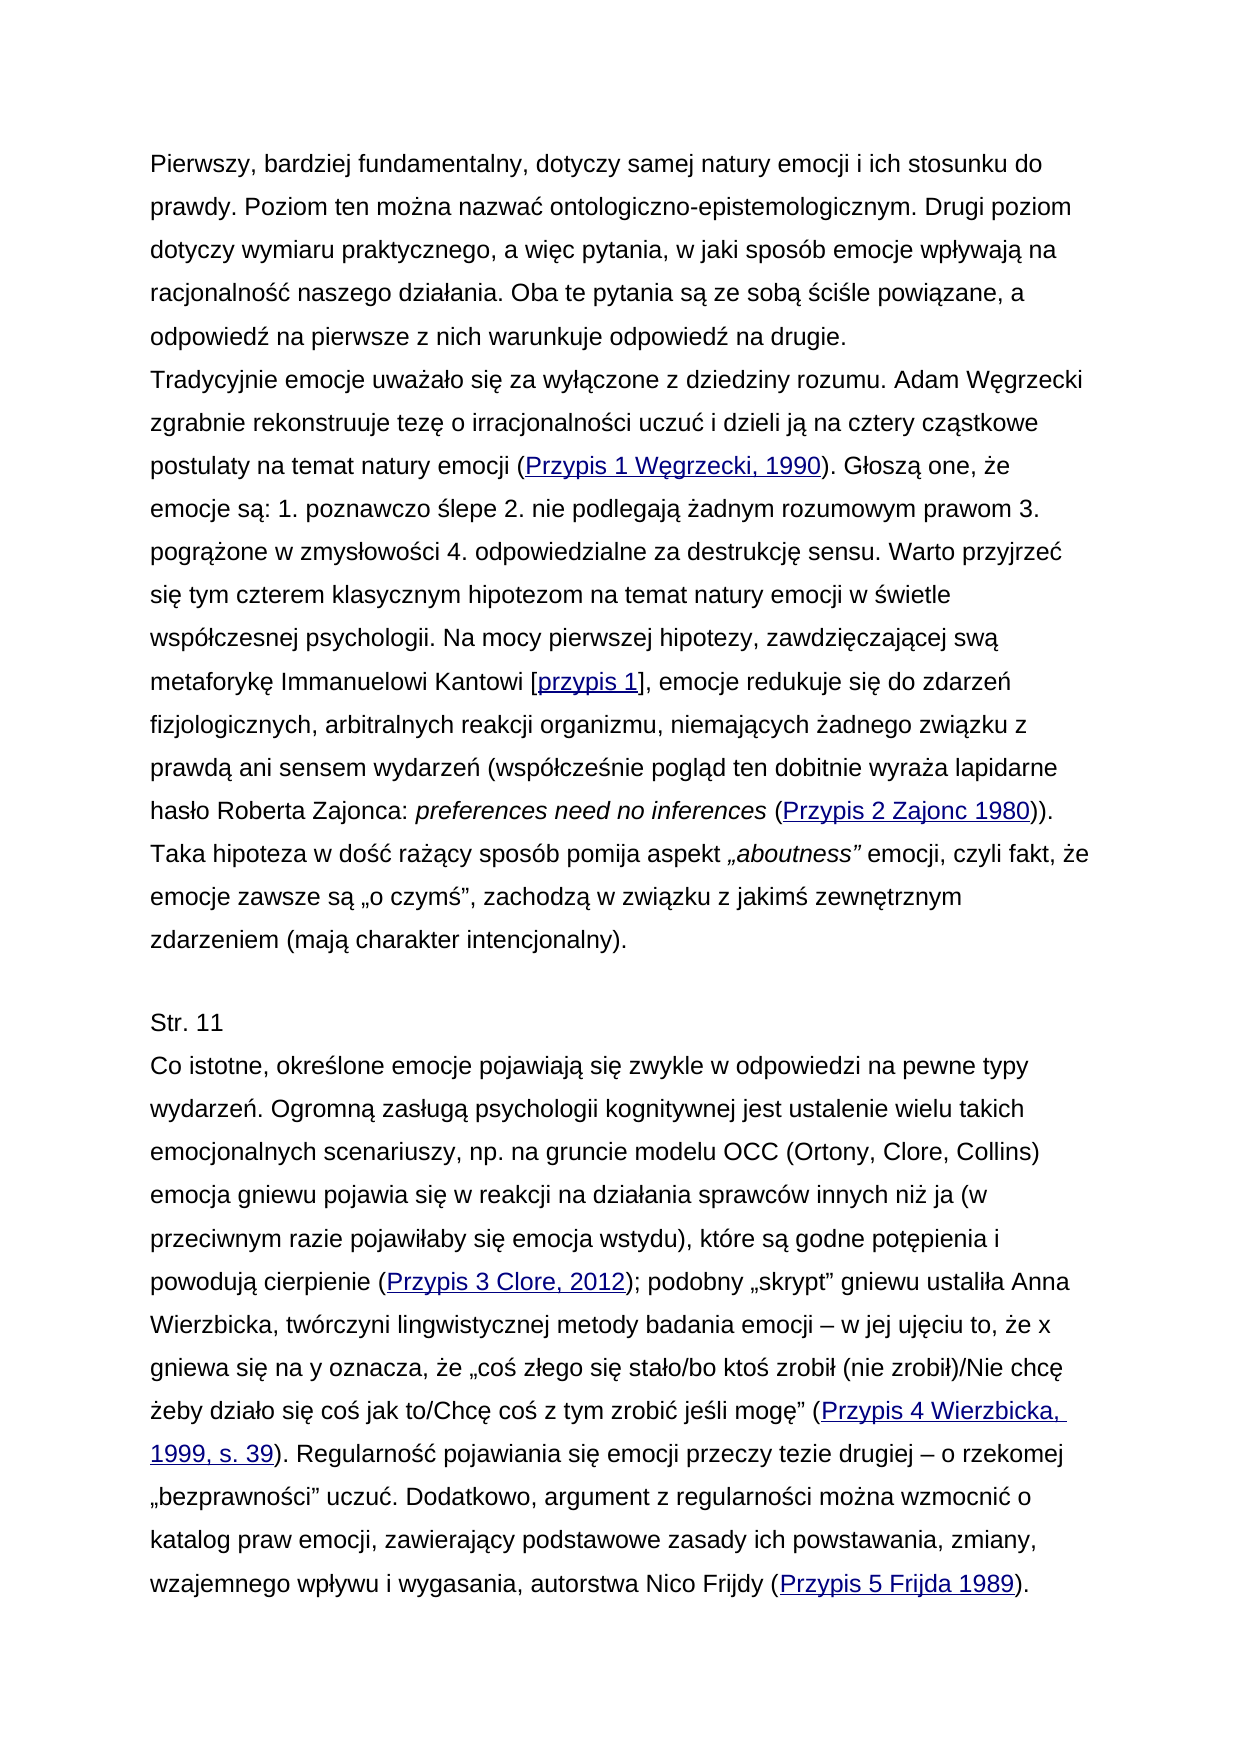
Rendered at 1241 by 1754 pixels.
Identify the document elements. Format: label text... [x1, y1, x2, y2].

text Co istotne, określone emocje pojawiają się zwykle w odpowiedzi na pewne typy wydarzeń. Ogromną zasługą psychologii kognitywnej jest ustalenie wielu takich emocjonalnych scenariuszy, np. na gruncie modelu OCC (Ortony, Clore, Collins) emocja gniewu pojawia się w reakcji na działania sprawców innych niż ja (w przeciwnym razie pojawiłaby się emocja wstydu), które są godne potępienia i powodują cierpienie (Przypis 3 Clore, 2012); podobny „skrypt” gniewu ustaliła Anna Wierzbicka, twórczyni lingwistycznej metody badania emocji – w jej ujęciu to, że x gniewa się na y oznacza, że „coś złego się stało/bo ktoś zrobił (nie zrobił)/Nie chcę żeby działo się coś jak to/Chcę coś z tym zrobić jeśli mogę” (Przypis 4 Wierzbicka, 1999, s. 39). Regularność pojawiania się emocji przeczy tezie drugiej – o rzekomej „bezprawności” uczuć. Dodatkowo, argument z regularności można wzmocnić o katalog praw emocji, zawierający podstawowe zasady ich powstawania, zmiany, wzajemnego wpływu i wygasania, autorstwa Nico Frijdy (Przypis 5 Frijda 1989). [150, 1051, 1091, 1597]
text Pierwszy, bardziej fundamentalny, dotyczy samej natury emocji i ich stosunku do prawdy. Poziom ten można nazwać ontologiczno-epistemologicznym. Drugi poziom dotyczy wymiaru praktycznego, a więc pytania, w jaki sposób emocje wpływają na racjonalność naszego działania. Oba te pytania są ze sobą ściśle powiązane, a odpowiedź na pierwsze z nich warunkuje odpowiedź na drugie. [150, 149, 1091, 350]
text Tradycyjnie emocje uważało się za wyłączone z dziedziny rozumu. Adam Węgrzecki zgrabnie rekonstruuje tezę o irracjonalności uczuć i dzieli ją na cztery cząstkowe postulaty na temat natury emocji (Przypis 1 Węgrzecki, 1990). Głoszą one, że emocje są: 1. poznawczo ślepe 2. nie podlegają żadnym rozumowym prawom 3. pogrążone w zmysłowości 4. odpowiedzialne za destrukcję sensu. Warto przyjrzeć się tym czterem klasycznym hipotezom na temat natury emocji w świetle współczesnej psychologii. Na mocy pierwszej hipotezy, zawdzięczającej swą metaforykę Immanuelowi Kantowi [przypis 1], emocje redukuje się do zdarzeń fizjologicznych, arbitralnych reakcji organizmu, niemających żadnego związku z prawdą ani sensem wydarzeń (współcześnie pogląd ten dobitnie wyraża lapidarne hasło Roberta Zajonca: preferences need no inferences (Przypis 2 Zajonc 1980)). Taka hipoteza w dość rażący sposób pomija aspekt „aboutness” emocji, czyli fakt, że emocje zawsze są „o czymś”, zachodzą w związku z jakimś zewnętrznym zdarzeniem (mają charakter intencjonalny). [150, 364, 1091, 954]
text Str. 11 [150, 1008, 1091, 1037]
